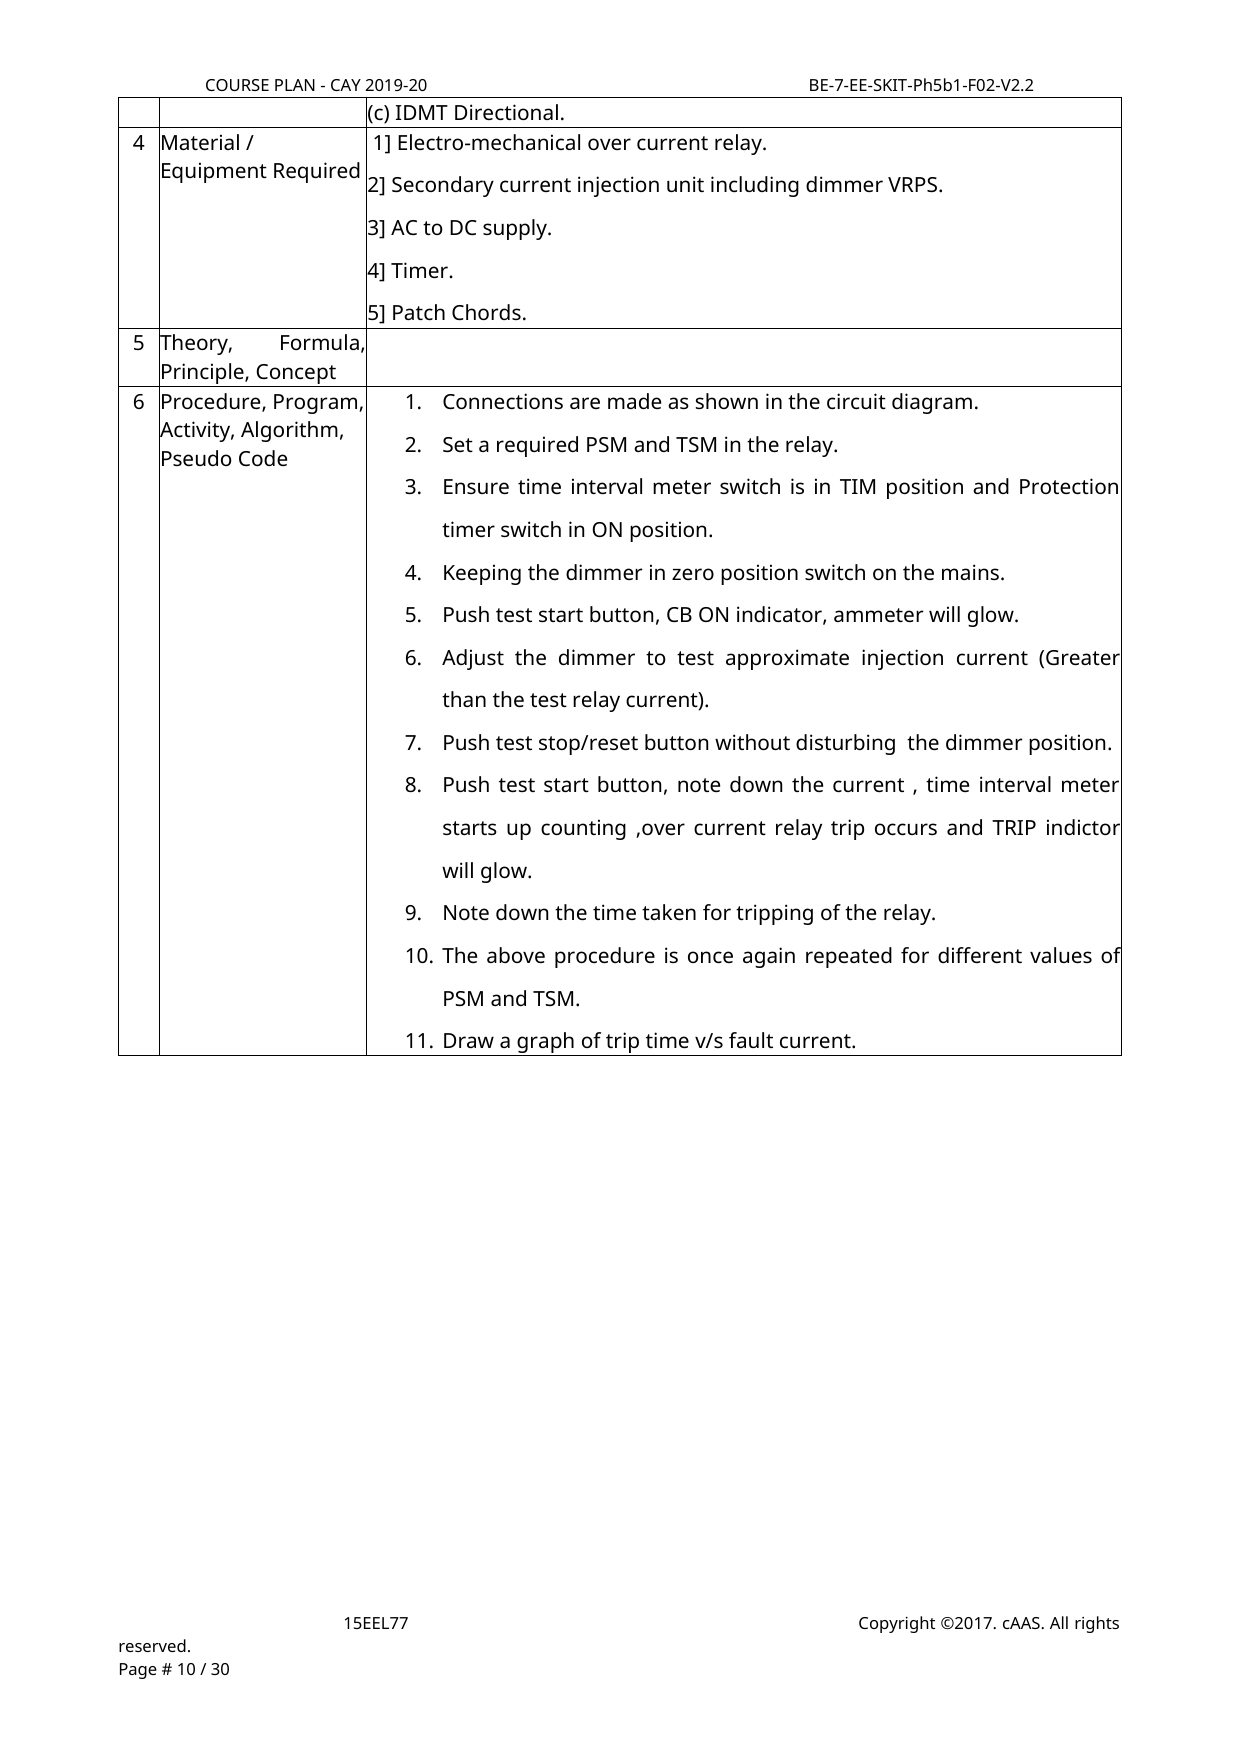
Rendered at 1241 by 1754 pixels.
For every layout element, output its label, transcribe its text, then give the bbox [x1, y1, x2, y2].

table_cell 1] Electro-mechanical over current relay. 2] Secondary current injection unit including dimmer VRPS. 3] AC to DC supply. 4] Timer. 5] Patch Chords. [367, 128, 1121, 327]
table_cell [367, 329, 1121, 386]
table_cell (c) IDMT Directional. [367, 98, 1121, 127]
table_cell Material / Equipment Required [160, 128, 366, 327]
table_cell Procedure, Program, Activity, Algorithm, Pseudo Code [160, 387, 366, 1055]
table_cell Connections are made as shown in the circuit diagram. Set a required PSM and TSM in the relay. Ensure time interval meter switch is in TIM position and Protection timer switch in ON position. Keeping the dimmer in zero position switch on the mains. Push test start button, CB ON indicator, ammeter will glow. Adjust the dimmer to test approximate injection current (Greater than the test relay current). Push test stop/reset button without disturbing the dimmer position. Push test start button, note down the current , time interval meter starts up counting ,over current relay trip occurs and TRIP indictor will glow. Note down the time taken for tripping of the relay. The above procedure is once again repeated for different values of PSM and TSM. Draw a graph of trip time v/s fault current. [367, 387, 1121, 1055]
table_cell 5 [119, 329, 159, 386]
table_cell [160, 98, 366, 127]
table_cell [119, 98, 159, 127]
table_cell 4 [119, 128, 159, 327]
table_cell 6 [119, 387, 159, 1055]
table_cell Theory, Formula, Principle, Concept [160, 329, 366, 386]
